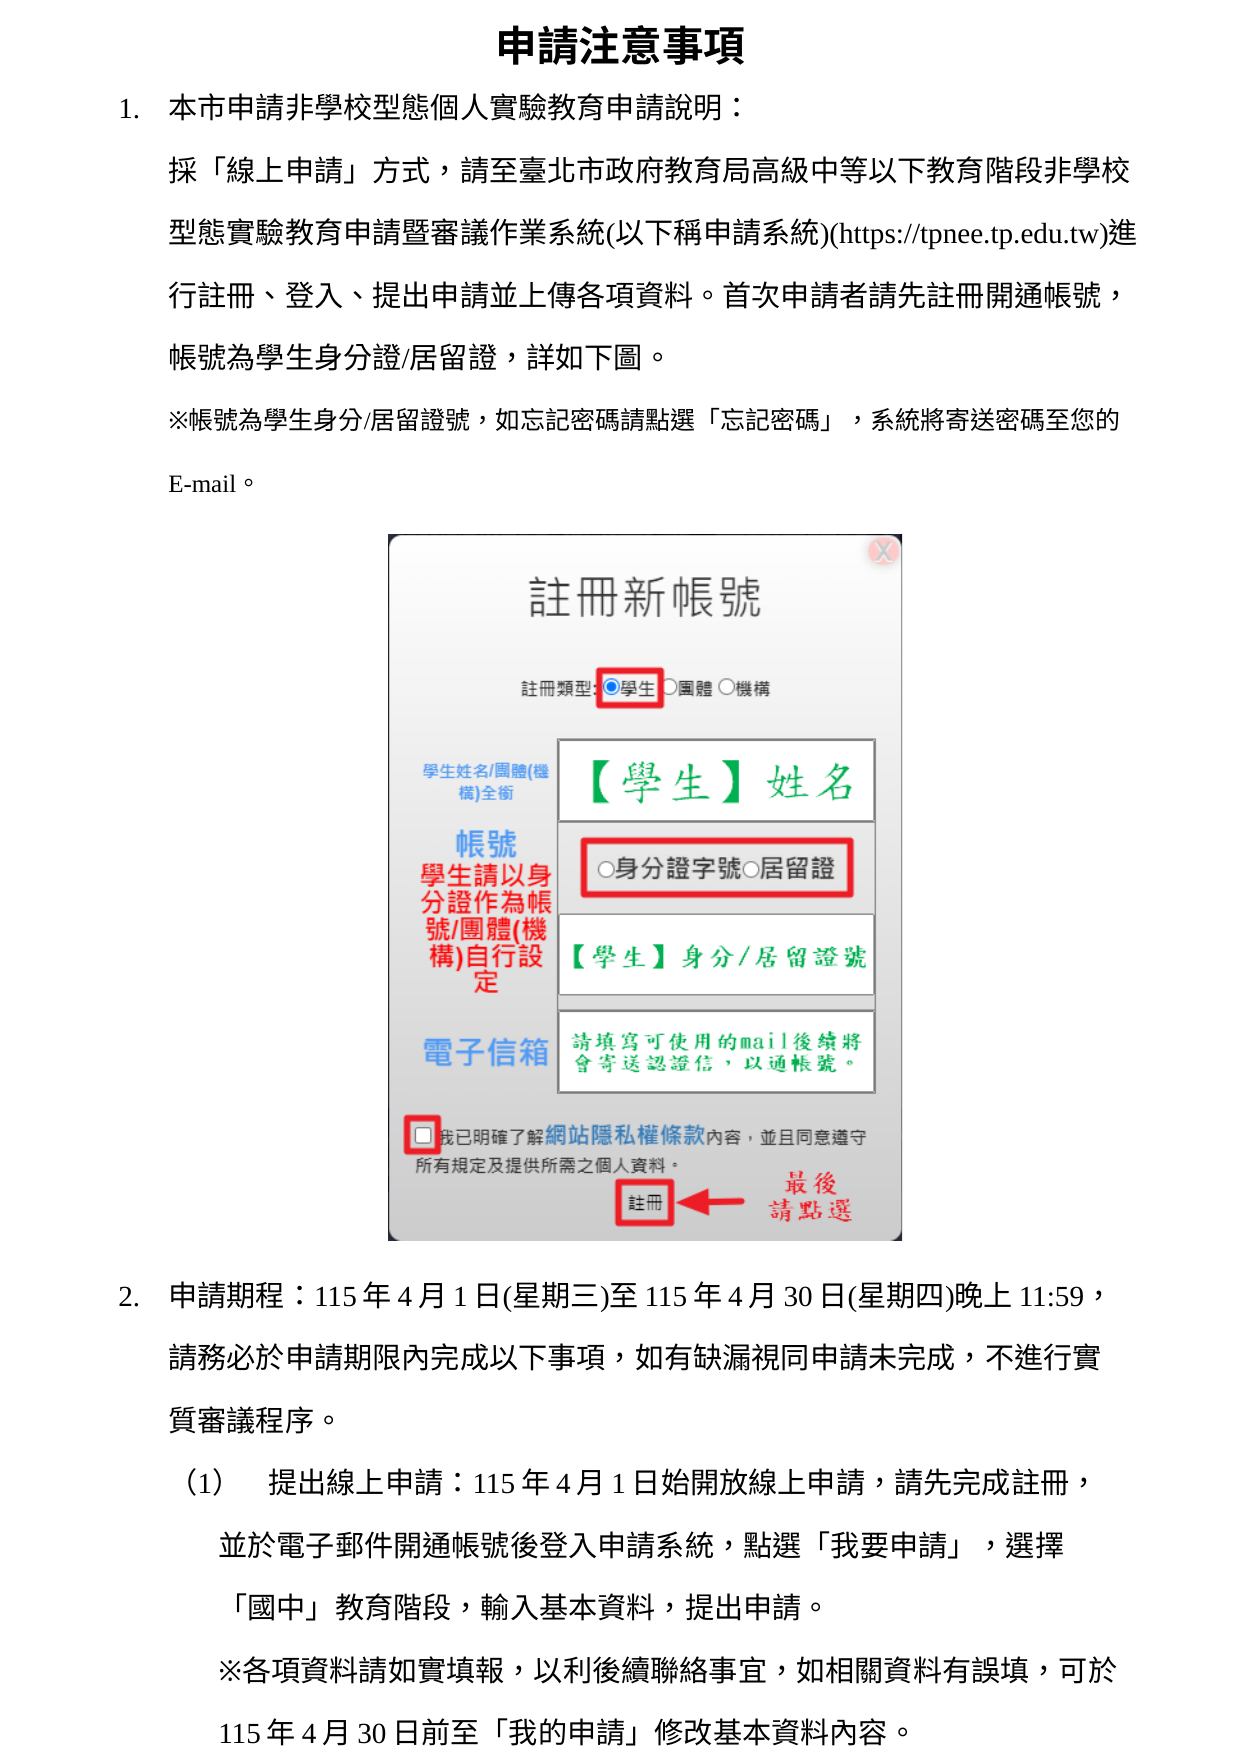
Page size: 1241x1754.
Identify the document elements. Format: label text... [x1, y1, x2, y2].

list 提出線上申請：115年4月1日始開放線上申請，請先完成註冊，並於電子郵件開通帳號後登入申請系統，點選「我要申請」，選擇「國中」教育階段，輸入基本資料，提出申請。 [168, 1439, 1122, 1627]
text 申請注意事項 [118, 2, 1122, 64]
list 本市申請非學校型態個人實驗教育申請說明： [118, 64, 1122, 127]
text ※各項資料請如實填報，以利後續聯絡事宜，如相關資料有誤填，可於115年4月30日前至「我的申請」修改基本資料內容。 [218, 1627, 1122, 1752]
text 採「線上申請」方式，請至臺北市政府教育局高級中等以下教育階段非學校型態實驗教育申請暨審議作業系統(以下稱申請系統)(https://tpnee.tp.edu.tw)進行註冊、登入、提出申請並上傳各項資料。首次申請者請先註冊開通帳號，帳號為學生身分證/居留證，詳如下圖。 [168, 127, 1152, 377]
list 申請期程：115年4月1日(星期三)至115年4月30日(星期四)晚上11:59，請務必於申請期限內完成以下事項，如有缺漏視同申請未完成，不進行實質審議程序。 [118, 1252, 1122, 1439]
text ※帳號為學生身分/居留證號，如忘記密碼請點選「忘記密碼」，系統將寄送密碼至您的E-mail。 [168, 377, 1122, 502]
